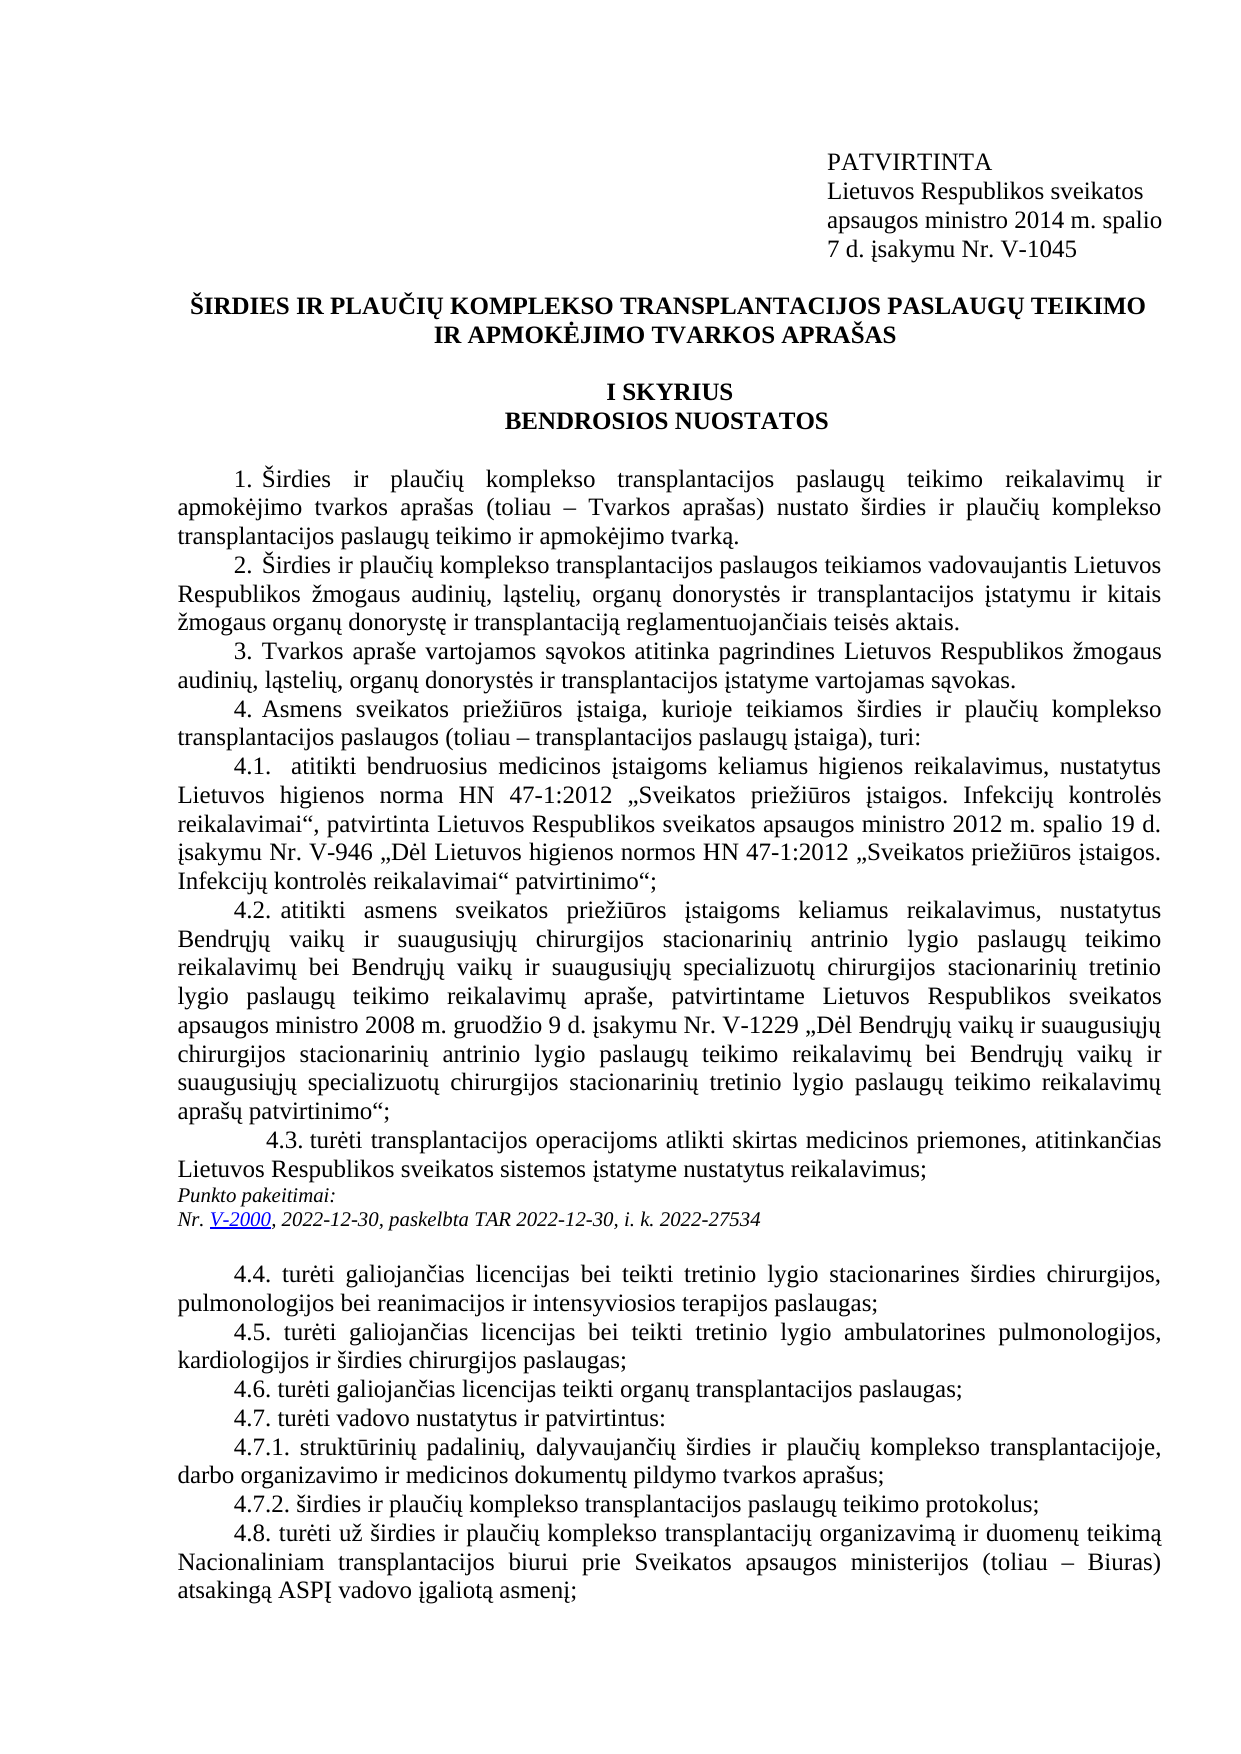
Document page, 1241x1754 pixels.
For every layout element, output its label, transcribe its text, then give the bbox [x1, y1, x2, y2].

text Lietuvos Respublikos sveikatos apsaugos ministro 2014 m. spalio 7 d. įsakymu Nr. V-1045 [827, 176, 1162, 262]
text 2. Širdies ir plaučių komplekso transplantacijos paslaugos teikiamos vadovaujantis Lietuvos Respublikos žmogaus audinių, ląstelių, organų donorystės ir transplantacijos įstatymu ir kitais žmogaus organų donorystę ir transplantaciją reglamentuojančiais teisės aktais. [177, 550, 1162, 636]
text I SKYRIUS [177, 377, 1162, 406]
text 4.8. turėti už širdies ir plaučių komplekso transplantacijų organizavimą ir duomenų teikimą Nacionaliniam transplantacijos biurui prie Sveikatos apsaugos ministerijos (toliau – Biuras) atsakingą ASPĮ vadovo įgaliotą asmenį; [177, 1518, 1162, 1604]
text 4.4. turėti galiojančias licencijas bei teikti tretinio lygio stacionarines širdies chirurgijos, pulmonologijos bei reanimacijos ir intensyviosios terapijos paslaugas; [177, 1259, 1162, 1317]
text 4.6. turėti galiojančias licencijas teikti organų transplantacijos paslaugas; [233, 1374, 1162, 1403]
text 4.3. turėti transplantacijos operacijoms atlikti skirtas medicinos priemones, atitinkančias Lietuvos Respublikos sveikatos sistemos įstatyme nustatytus reikalavimus; [177, 1125, 1162, 1182]
text 4. Asmens sveikatos priežiūros įstaiga, kurioje teikiamos širdies ir plaučių komplekso transplantacijos paslaugos (toliau – transplantacijos paslaugų įstaiga), turi: [177, 694, 1162, 751]
text Nr. V-2000, 2022-12-30, paskelbta TAR 2022-12-30, i. k. 2022-27534 [177, 1207, 1162, 1231]
text 4.7.1. struktūrinių padalinių, dalyvaujančių širdies ir plaučių komplekso transplantacijoje, darbo organizavimo ir medicinos dokumentų pildymo tvarkos aprašus; [177, 1432, 1162, 1489]
text 4.7.2. širdies ir plaučių komplekso transplantacijos paslaugų teikimo protokolus; [233, 1489, 1162, 1518]
text Patvirtinta [827, 147, 1162, 176]
text 4.1. atitikti bendruosius medicinos įstaigoms keliamus higienos reikalavimus, nustatytus Lietuvos higienos norma HN 47-1:2012 „Sveikatos priežiūros įstaigos. Infekcijų kontrolės reikalavimai“, patvirtinta Lietuvos Respublikos sveikatos apsaugos ministro 2012 m. spalio 19 d. įsakymu Nr. V-946 „Dėl Lietuvos higienos normos HN 47-1:2012 „Sveikatos priežiūros įstaigos. Infekcijų kontrolės reikalavimai“ patvirtinimo“; [177, 751, 1162, 895]
text 4.7. turėti vadovo nustatytus ir patvirtintus: [233, 1403, 1162, 1432]
text 4.5. turėti galiojančias licencijas bei teikti tretinio lygio ambulatorines pulmonologijos, kardiologijos ir širdies chirurgijos paslaugas; [177, 1317, 1162, 1374]
text Punkto pakeitimai: [177, 1182, 1162, 1207]
text 3. Tvarkos apraše vartojamos sąvokos atitinka pagrindines Lietuvos Respublikos žmogaus audinių, ląstelių, organų donorystės ir transplantacijos įstatyme vartojamas sąvokas. [177, 636, 1162, 694]
text ŠIRDIES ir PLAUČIŲ KOMPLEKSO transplantacijos paslaugų teikimo ir apmokėjimo tvarkOS APRAŠAS [177, 291, 1159, 349]
text 4.2. atitikti asmens sveikatos priežiūros įstaigoms keliamus reikalavimus, nustatytus Bendrųjų vaikų ir suaugusiųjų chirurgijos stacionarinių antrinio lygio paslaugų teikimo reikalavimų bei Bendrųjų vaikų ir suaugusiųjų specializuotų chirurgijos stacionarinių tretinio lygio paslaugų teikimo reikalavimų apraše, patvirtintame Lietuvos Respublikos sveikatos apsaugos ministro 2008 m. gruodžio 9 d. įsakymu Nr. V-1229 „Dėl Bendrųjų vaikų ir suaugusiųjų chirurgijos stacionarinių antrinio lygio paslaugų teikimo reikalavimų bei Bendrųjų vaikų ir suaugusiųjų specializuotų chirurgijos stacionarinių tretinio lygio paslaugų teikimo reikalavimų aprašų patvirtinimo“; [177, 895, 1162, 1125]
text Bendrosios nuostatos [177, 406, 1162, 435]
text 1. Širdies ir plaučių komplekso transplantacijos paslaugų teikimo reikalavimų ir apmokėjimo tvarkos aprašas (toliau – Tvarkos aprašas) nustato širdies ir plaučių komplekso transplantacijos paslaugų teikimo ir apmokėjimo tvarką. [177, 464, 1162, 550]
